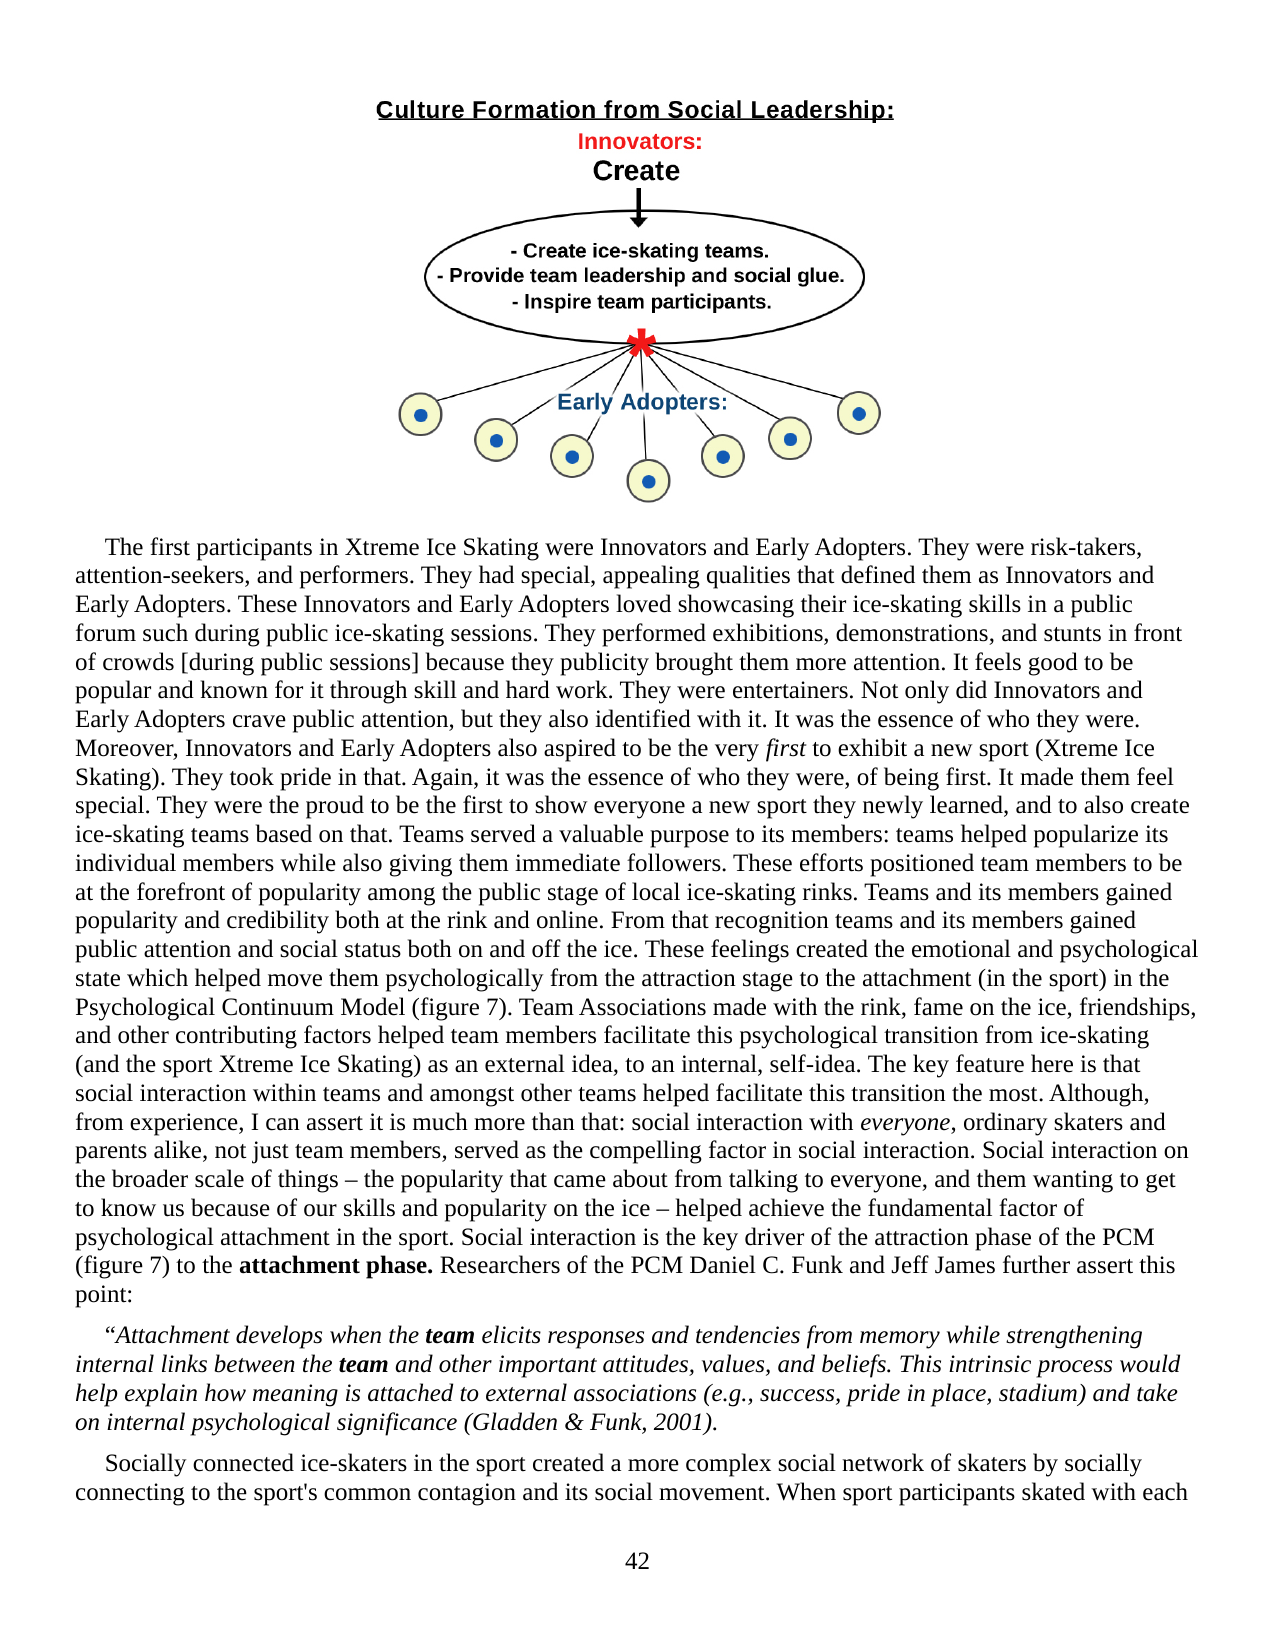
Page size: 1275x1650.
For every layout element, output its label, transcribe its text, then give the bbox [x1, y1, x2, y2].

text The first participants in Xtreme Ice Skating were Innovators and Early Adopters. They were risk-takers, attention-seekers, and performers. They had special, appealing qualities that defined them as Innovators and Early Adopters. These Innovators and Early Adopters loved showcasing their ice-skating skills in a public forum such during public ice-skating sessions. They performed exhibitions, demonstrations, and stunts in front of crowds [during public sessions] because they publicity brought them more attention. It feels good to be popular and known for it through skill and hard work. They were entertainers. Not only did Innovators and Early Adopters crave public attention, but they also identified with it. It was the essence of who they were. Moreover, Innovators and Early Adopters also aspired to be the very first to exhibit a new sport (Xtreme Ice Skating). They took pride in that. Again, it was the essence of who they were, of being first. It made them feel special. They were the proud to be the first to show everyone a new sport they newly learned, and to also create ice-skating teams based on that. Teams served a valuable purpose to its members: teams helped popularize its individual members while also giving them immediate followers. These efforts positioned team members to be at the forefront of popularity among the public stage of local ice-skating rinks. Teams and its members gained popularity and credibility both at the rink and online. From that recognition teams and its members gained public attention and social status both on and off the ice. These feelings created the emotional and psychological state which helped move them psychologically from the attraction stage to the attachment (in the sport) in the Psychological Continuum Model (figure 7). Team Associations made with the rink, fame on the ice, friendships, and other contributing factors helped team members facilitate this psychological transition from ice-skating (and the sport Xtreme Ice Skating) as an external idea, to an internal, self-idea. The key feature here is that social interaction within teams and amongst other teams helped facilitate this transition the most. Although, from experience, I can assert it is much more than that: social interaction with everyone, ordinary skaters and parents alike, not just team members, served as the compelling factor in social interaction. Social interaction on the broader scale of things – the popularity that came about from talking to everyone, and them wanting to get to know us because of our skills and popularity on the ice – helped achieve the fundamental factor of psychological attachment in the sport. Social interaction is the key driver of the attraction phase of the PCM (figure 7) to the attachment phase. Researchers of the PCM Daniel C. Funk and Jeff James further assert this point: [75, 532, 1200, 1308]
picture [372, 97, 903, 503]
text Socially connected ice-skaters in the sport created a more complex social network of skaters by socially connecting to the sport's common contagion and its social movement. When sport participants skated with each [75, 1448, 1200, 1506]
text “Attachment develops when the team elicits responses and tendencies from memory while strengthening internal links between the team and other important attitudes, values, and beliefs. This intrinsic process would help explain how meaning is attached to external associations (e.g., success, pride in place, stadium) and take on internal psychological significance (Gladden & Funk, 2001). [75, 1321, 1200, 1436]
